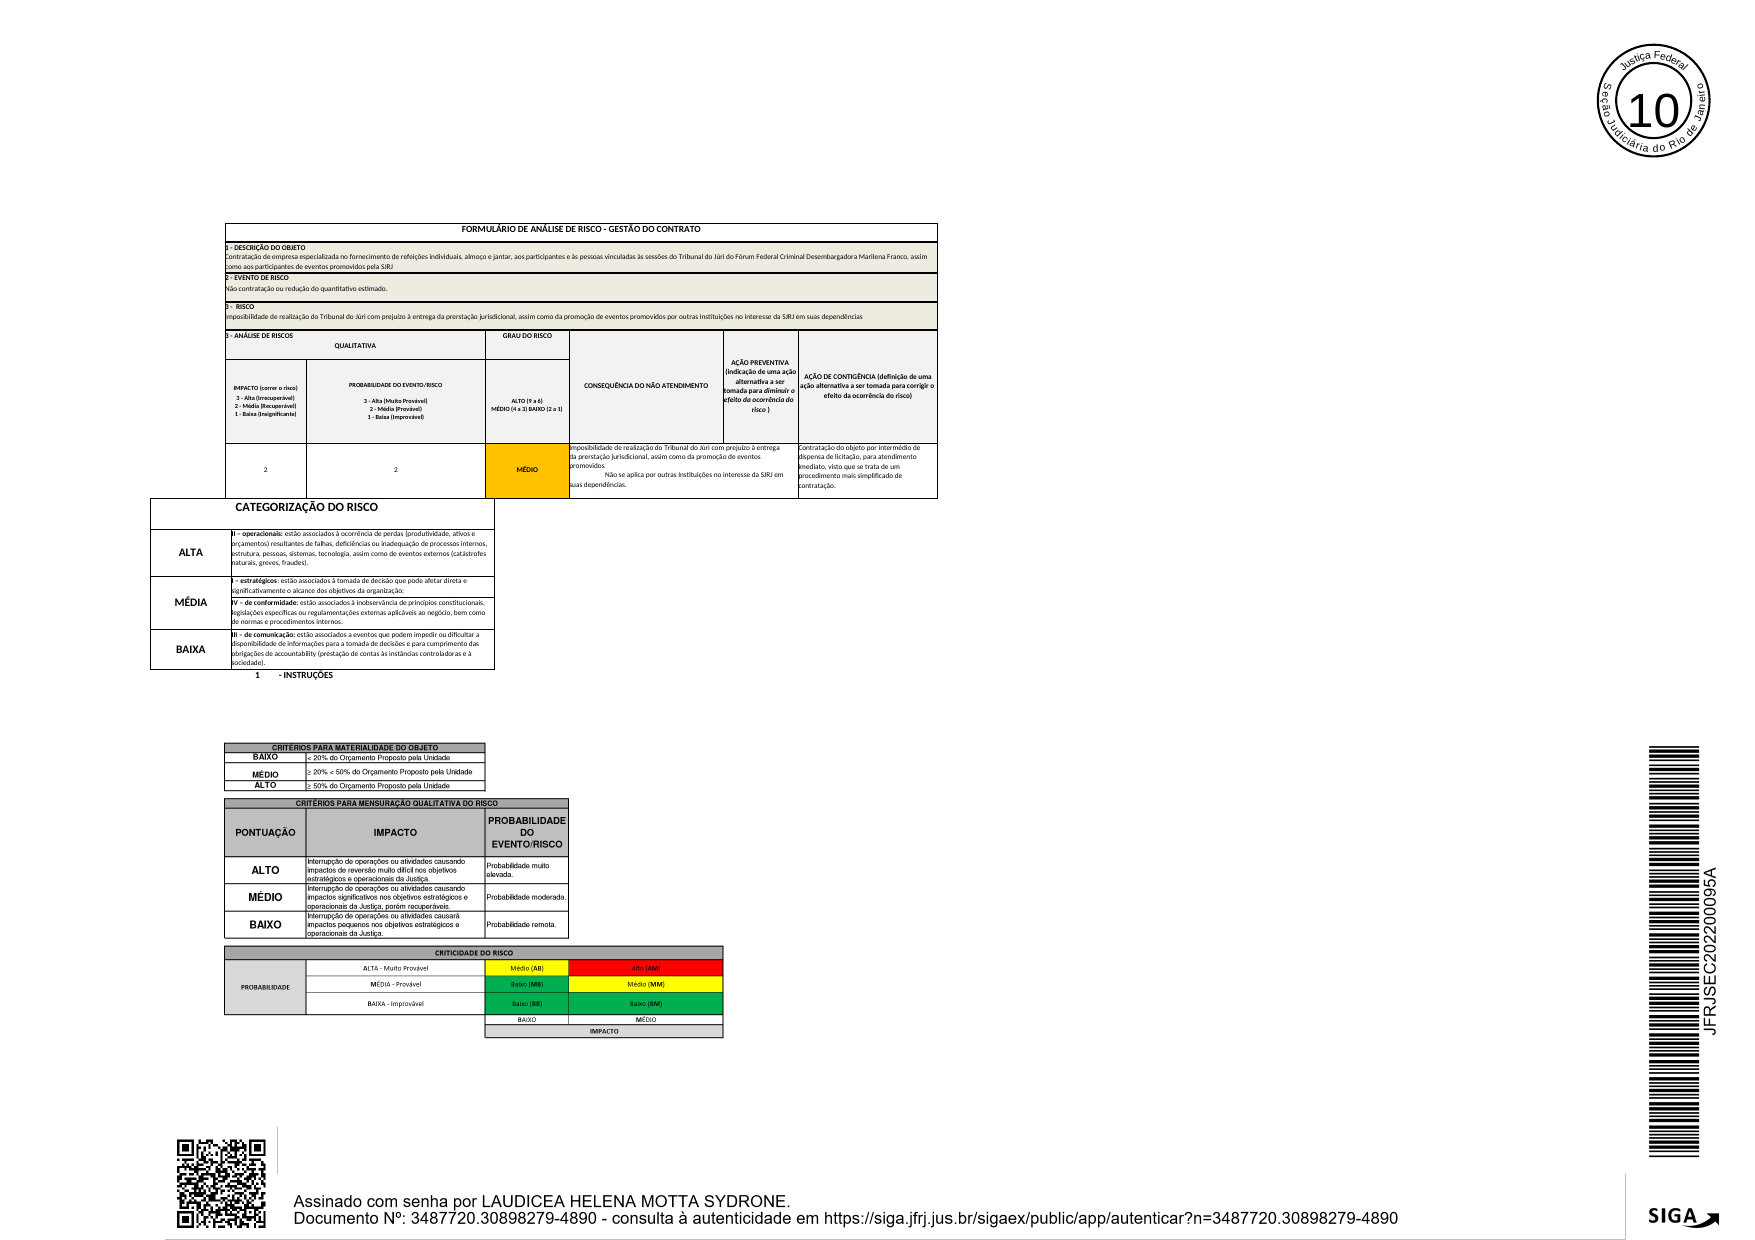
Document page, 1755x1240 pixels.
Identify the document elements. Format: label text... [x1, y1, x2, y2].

table_cell BAIXA [151, 630, 231, 669]
table_cell 2 [226, 444, 306, 498]
table_header CATEGORIZAÇÃO DO RISCO [231, 499, 494, 528]
text 1 - INSTRUÇÕES [255, 669, 1604, 681]
table_cell GRAU DO RISCO [486, 331, 569, 359]
table_header FORMULÁRIO DE ANÁLISE DE RISCO - GESTÃO DO CONTRATO [226, 224, 937, 241]
table_cell 3 - ANÁLISE DE RISCOS QUALITATIVA [226, 331, 485, 359]
table_header [151, 499, 231, 528]
table_cell 2 [307, 444, 485, 498]
table_cell CONSEQUÊNCIA DO NÃO ATENDIMENTO [570, 331, 723, 442]
table_cell IV – de conformidade: estão associados à inobservância de princípios constitucionais, legislações específicas ou regulamentações externas aplicáveis ao negócio, bem como de normas e procedimentos internos. [232, 598, 494, 629]
table_cell II – operacionais: estão associados à ocorrência de perdas (produtividade, ativos e orçamentos) resultantes de falhas, deficiências ou inadequação de processos internos, estrutura, pessoas, sistemas, tecnologia, assim como de eventos externos (catástrofes naturais, greves, fraudes). [232, 530, 494, 576]
table_cell Contratação do objeto por intermédio de dispensa de licitação, para atendimento imediato, visto que se trata de um procedimento mais simplificado de contratação. [799, 444, 937, 498]
table_cell 2 - EVENTO DE RISCO Não contratação ou redução do quantitativo estimado. [226, 274, 937, 301]
table_cell III – de comunicação: estão associados a eventos que podem impedir ou dificultar a disponibilidade de informações para a tomada de decisões e para cumprimento das obrigações de accountability (prestação de contas às instâncias controladoras e à sociedade). [232, 630, 494, 669]
table_cell Imposibilidade de realização do Tribunal do Júri com prejuízo à entrega da prerstação jurisdicional, assim como da promoção de eventos promovidos Não se aplica por outras Instituições no interesse da SJRJ em suas dependências. [570, 444, 798, 498]
table_cell ALTO (9 a 6) MÉDIO (4 a 3) BAIXO (2 a 1) [486, 360, 569, 442]
table_cell 1 - DESCRIÇÃO DO OBJETO Contratação de empresa especializada no fornecimento de refeições individuais, almoço e jantar, aos participantes e às pessoas vinculadas às sessões do Tribunal do Júri do Fórum Federal Criminal Desembargadora Marilena Franco, assim como aos participantes de eventos promovidos pela SJRJ [226, 243, 937, 272]
table_cell IMPACTO (correr o risco) 3 - Alta (Irrecuperável) 2 - Média (Recuperável) 1 - Baixa (Insignificante) [226, 360, 306, 442]
table_cell I – estratégicos: estão associados à tomada de decisão que pode afetar direta e significativamente o alcance dos objetivos da organização; [232, 577, 494, 597]
table_cell 3 - RISCO Imposibilidade de realização do Tribunal do Júri com prejuízo à entrega da prerstação jurisdicional, assim como da promoção de eventos promovidos por outras Instituições no interesse da SJRJ em suas dependências [226, 303, 937, 329]
table_cell MÉDIA [151, 577, 231, 629]
table_cell AÇÃO DE CONTIGÊNCIA (definição de uma ação alternativa a ser tomada para corrigir o efeito da ocorrência do risco) [799, 331, 937, 442]
table_cell PROBABILIDADE DO EVENTO/RISCO 3 - Alta (Muito Provável) 2 - Média (Provável) 1 - Baixa (Improvável) [307, 360, 485, 442]
table_cell MÉDIO [486, 444, 569, 498]
table_cell ALTA [151, 530, 231, 576]
table_cell AÇÃO PREVENTIVA (indicação de uma ação alternativa a ser tomada para diminuir o efeito da ocorrência do risco ) [724, 331, 798, 442]
